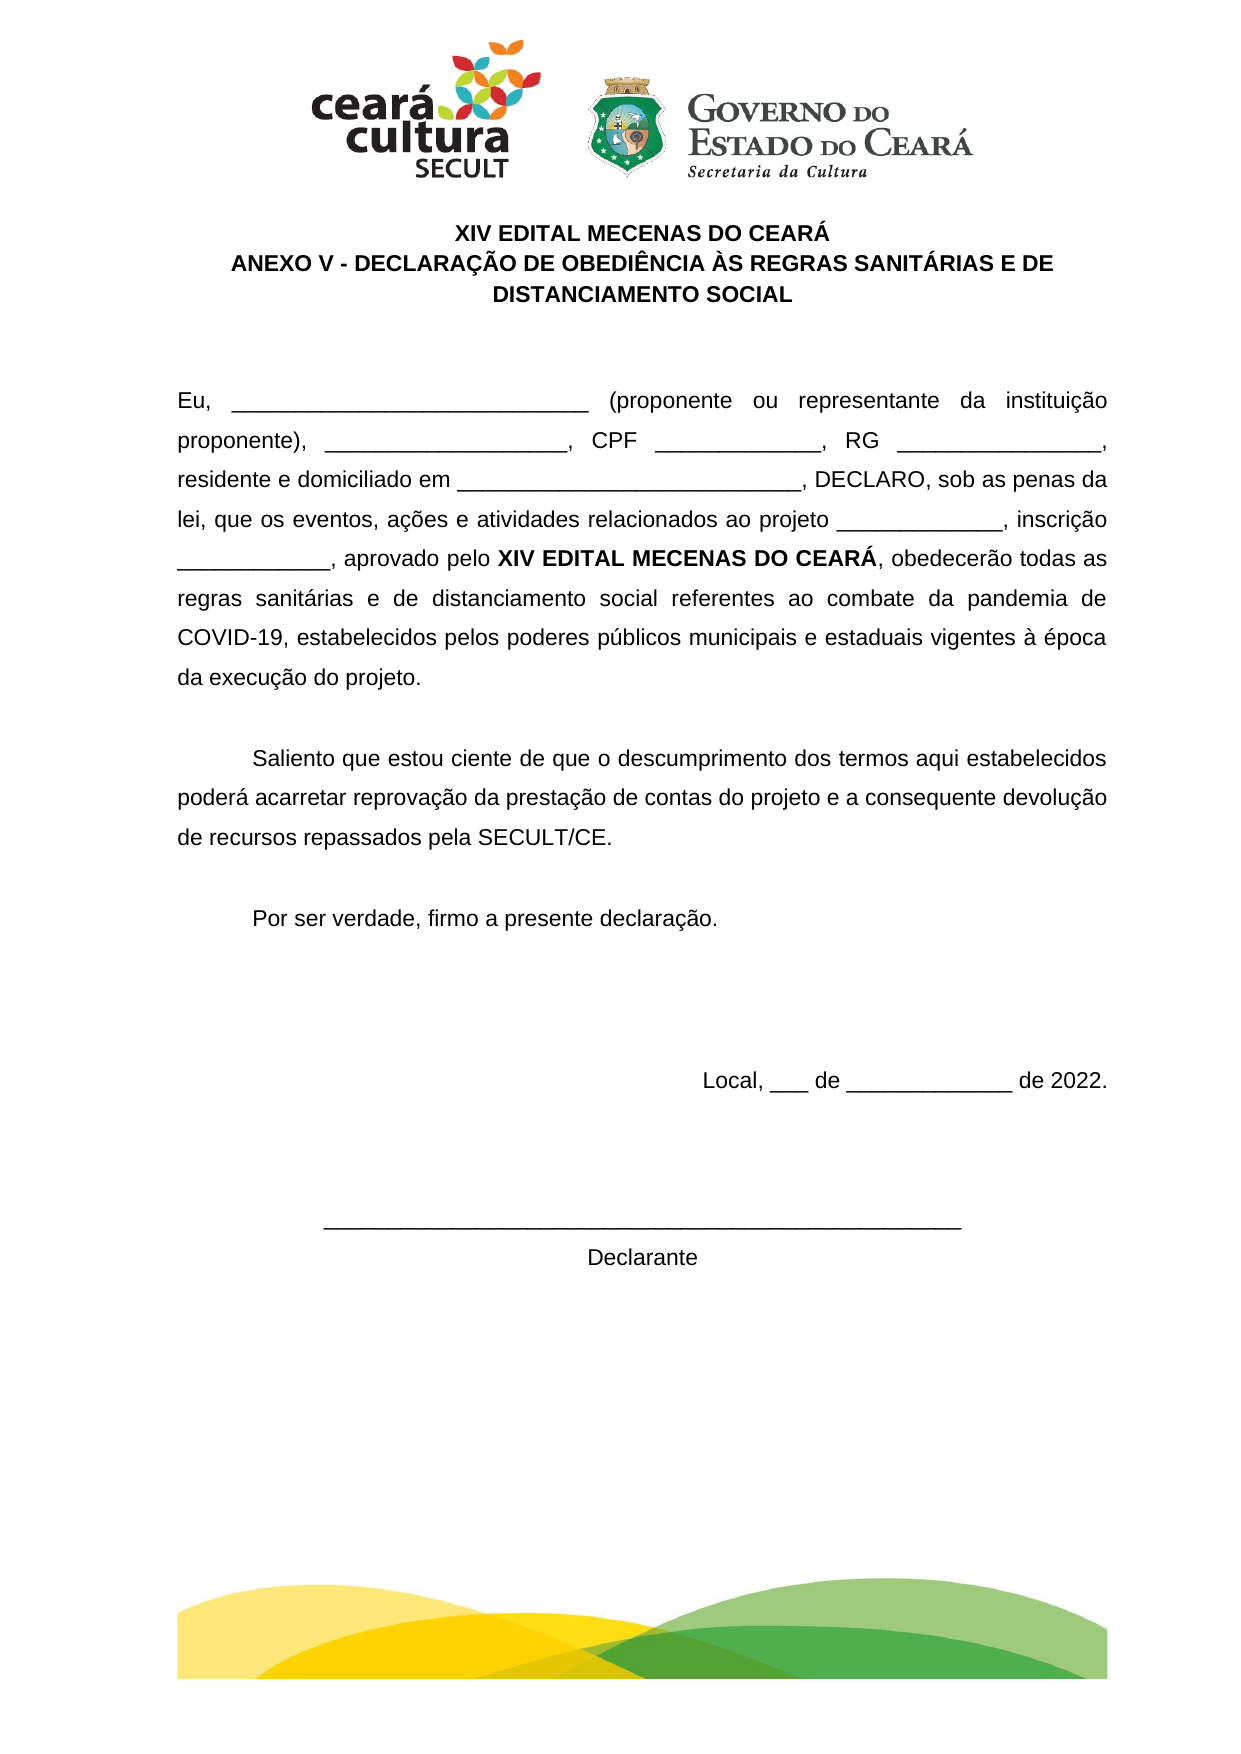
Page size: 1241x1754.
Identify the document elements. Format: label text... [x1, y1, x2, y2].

text Declarante [177, 1244, 1108, 1270]
text Eu, ____________________________ (proponente ou representante da instituição proponente), ___________________, CPF _____________, RG ________________, residente e domiciliado em ___________________________, DECLARO, sob as penas da lei, que os eventos, ações e atividades relacionados ao projeto _____________, inscrição ____________, aprovado pelo XIV EDITAL MECENAS DO CEARÁ, obedecerão todas as regras sanitárias e de distanciamento social referentes ao combate da pandemia de COVID-19, estabelecidos pelos poderes públicos municipais e estaduais vigentes à época da execução do projeto. [177, 387, 1108, 690]
text Por ser verdade, firmo a presente declaração. [177, 905, 1108, 931]
text XIV EDITAL MECENAS DO CEARÁ [177, 220, 1108, 246]
text Local, ___ de _____________ de 2022. [177, 1067, 1108, 1093]
text Saliento que estou ciente de que o descumprimento dos termos aqui estabelecidos poderá acarretar reprovação da prestação de contas do projeto e a consequente devolução de recursos repassados pela SECULT/CE. [177, 744, 1108, 850]
text __________________________________________________ [177, 1204, 1108, 1231]
text ANEXO V - DECLARAÇÃO DE OBEDIÊNCIA ÀS REGRAS SANITÁRIAS E DE DISTANCIAMENTO SOCIAL [177, 250, 1108, 307]
